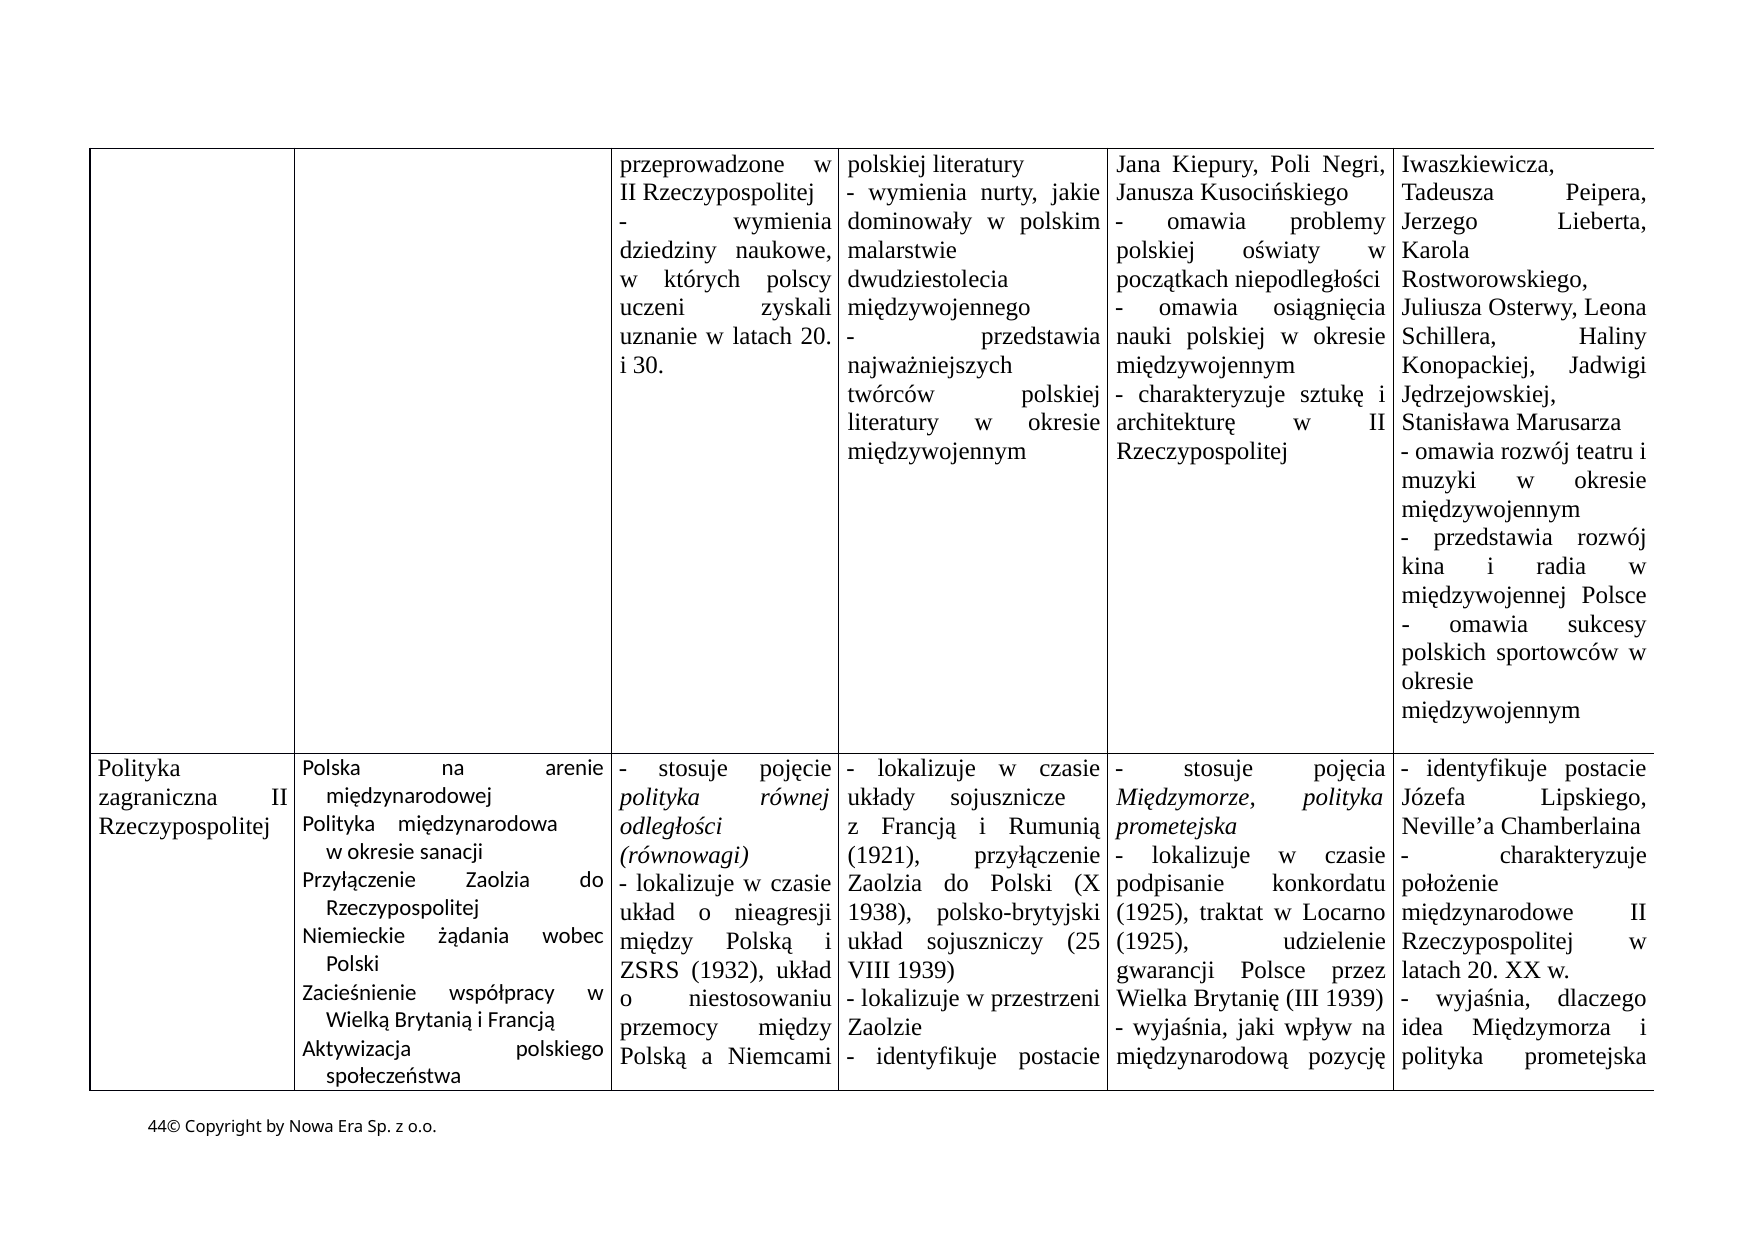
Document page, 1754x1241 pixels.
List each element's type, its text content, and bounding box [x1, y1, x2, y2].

table_cell - identyfikuje postacie Józefa Lipskiego, Neville’a Chamberlaina - charakteryzuje położenie międzynarodowe II Rzeczypospolitej w latach 20. XX w. - wyjaśnia, dlaczego idea Międzymorza i polityka prometejska [1394, 754, 1654, 1090]
table_cell - stosuje pojęcia Międzymorze, polityka prometejska - lokalizuje w czasie podpisanie konkordatu (1925), traktat w Locarno (1925), udzielenie gwarancji Polsce przez Wielka Brytanię (III 1939) - wyjaśnia, jaki wpływ na międzynarodową pozycję [1108, 754, 1393, 1090]
table_cell Iwaszkiewicza, Tadeusza Peipera, Jerzego Lieberta, Karola Rostworowskiego, Juliusza Osterwy, Leona Schillera, Haliny Konopackiej, Jadwigi Jędrzejowskiej, Stanisława Marusarza - omawia rozwój teatru i muzyki w okresie międzywojennym - przedstawia rozwój kina i radia w międzywojennej Polsce - omawia sukcesy polskich sportowców w okresie międzywojennym [1394, 149, 1654, 752]
table_cell Polska na arenie międzynarodowej Polityka międzynarodowa w okresie sanacji Przyłączenie Zaolzia do Rzeczypospolitej Niemieckie żądania wobec Polski Zacieśnienie współpracy w Wielką Brytanią i Francją Aktywizacja polskiego społeczeństwa [295, 754, 611, 1090]
table_cell - lokalizuje w czasie układy sojusznicze z Francją i Rumunią (1921), przyłączenie Zaolzia do Polski (X 1938), polsko-brytyjski układ sojuszniczy (25 VIII 1939) - lokalizuje w przestrzeni Zaolzie - identyfikuje postacie [839, 754, 1107, 1090]
table_cell polskiej literatury - wymienia nurty, jakie dominowały w polskim malarstwie dwudziestolecia międzywojennego - przedstawia najważniejszych twórców polskiej literatury w okresie międzywojennym [839, 149, 1107, 752]
table_cell Polityka zagraniczna II Rzeczypospolitej [91, 754, 294, 1090]
table_cell [91, 149, 294, 752]
table_cell przeprowadzone w II Rzeczypospolitej - wymienia dziedziny naukowe, w których polscy uczeni zyskali uznanie w latach 20. i 30. [612, 149, 838, 752]
table_cell - stosuje pojęcie polityka równej odległości (równowagi) - lokalizuje w czasie układ o nieagresji między Polską i ZSRS (1932), układ o niestosowaniu przemocy między Polską a Niemcami [612, 754, 838, 1090]
table_cell Jana Kiepury, Poli Negri, Janusza Kusocińskiego - omawia problemy polskiej oświaty w początkach niepodległości - omawia osiągnięcia nauki polskiej w okresie międzywojennym - charakteryzuje sztukę i architekturę w II Rzeczypospolitej [1108, 149, 1393, 752]
table_cell [295, 149, 611, 752]
